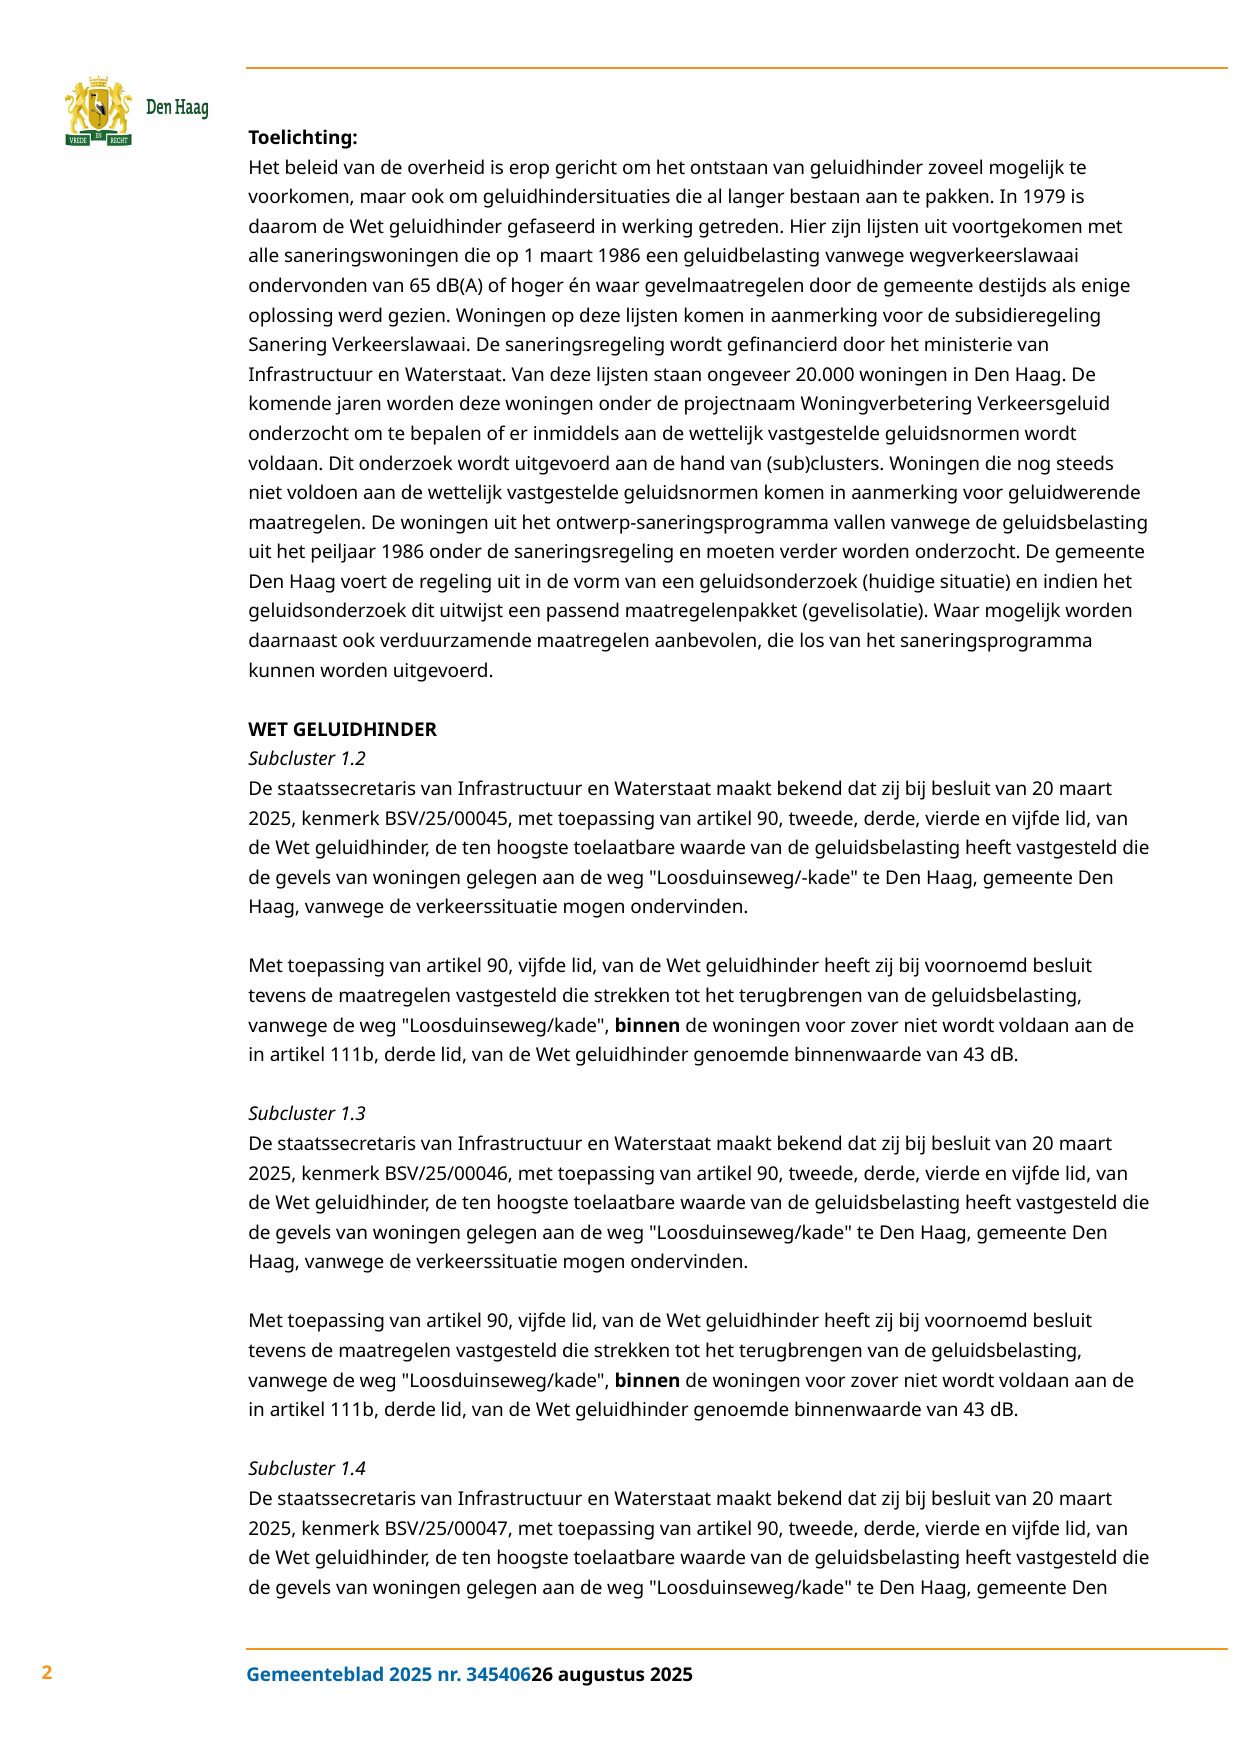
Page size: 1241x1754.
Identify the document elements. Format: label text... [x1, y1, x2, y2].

text Subcluster 1.2 [248, 746, 1152, 771]
text Met toepassing van artikel 90, vijfde lid, van de Wet geluidhinder heeft zij bij voornoemd besluit tevens de maatregelen vastgesteld die strekken tot het terugbrengen van de geluidsbelasting, vanwege de weg "Loosduinseweg/kade", binnen de woningen voor zover niet wordt voldaan aan de in artikel 111b, derde lid, van de Wet geluidhinder genoemde binnenwaarde van 43 dB. [248, 953, 1152, 1067]
text WET GELUIDHINDER [248, 716, 1152, 742]
text De staatssecretaris van Infrastructuur en Waterstaat maakt bekend dat zij bij besluit van 20 maart 2025, kenmerk BSV/25/00047, met toepassing van artikel 90, tweede, derde, vierde en vijfde lid, van de Wet geluidhinder, de ten hoogste toelaatbare waarde van de geluidsbelasting heeft vastgesteld die de gevels van woningen gelegen aan de weg "Loosduinseweg/kade" te Den Haag, gemeente Den [248, 1485, 1152, 1600]
text Het beleid van de overheid is erop gericht om het ontstaan van geluidhinder zoveel mogelijk te voorkomen, maar ook om geluidhindersituaties die al langer bestaan aan te pakken. In 1979 is daarom de Wet geluidhinder gefaseerd in werking getreden. Hier zijn lijsten uit voortgekomen met alle saneringswoningen die op 1 maart 1986 een geluidbelasting vanwege wegverkeerslawaai ondervonden van 65 dB(A) of hoger én waar gevelmaatregelen door de gemeente destijds als enige oplossing werd gezien. Woningen op deze lijsten komen in aanmerking voor de subsidieregeling Sanering Verkeerslawaai. De saneringsregeling wordt gefinancierd door het ministerie van Infrastructuur en Waterstaat. Van deze lijsten staan ongeveer 20.000 woningen in Den Haag. De komende jaren worden deze woningen onder de projectnaam Woningverbetering Verkeersgeluid onderzocht om te bepalen of er inmiddels aan de wettelijk vastgestelde geluidsnormen wordt voldaan. Dit onderzoek wordt uitgevoerd aan de hand van (sub)clusters. Woningen die nog steeds niet voldoen aan de wettelijk vastgestelde geluidsnormen komen in aanmerking voor geluidwerende maatregelen. De woningen uit het ontwerp-saneringsprogramma vallen vanwege de geluidsbelasting uit het peiljaar 1986 onder de saneringsregeling en moeten verder worden onderzocht. De gemeente Den Haag voert de regeling uit in de vorm van een geluidsonderzoek (huidige situatie) en indien het geluidsonderzoek dit uitwijst een passend maatregelenpakket (gevelisolatie). Waar mogelijk worden daarnaast ook verduurzamende maatregelen aanbevolen, die los van het saneringsprogramma kunnen worden uitgevoerd. [248, 154, 1152, 683]
text De staatssecretaris van Infrastructuur en Waterstaat maakt bekend dat zij bij besluit van 20 maart 2025, kenmerk BSV/25/00046, met toepassing van artikel 90, tweede, derde, vierde en vijfde lid, van de Wet geluidhinder, de ten hoogste toelaatbare waarde van de geluidsbelasting heeft vastgesteld die de gevels van woningen gelegen aan de weg "Loosduinseweg/kade" te Den Haag, gemeente Den Haag, vanwege de verkeerssituatie mogen ondervinden. [248, 1130, 1152, 1274]
picture [41, 47, 231, 172]
text De staatssecretaris van Infrastructuur en Waterstaat maakt bekend dat zij bij besluit van 20 maart 2025, kenmerk BSV/25/00045, met toepassing van artikel 90, tweede, derde, vierde en vijfde lid, van de Wet geluidhinder, de ten hoogste toelaatbare waarde van de geluidsbelasting heeft vastgesteld die de gevels van woningen gelegen aan de weg "Loosduinseweg/-kade" te Den Haag, gemeente Den Haag, vanwege de verkeerssituatie mogen ondervinden. [248, 775, 1152, 919]
text Met toepassing van artikel 90, vijfde lid, van de Wet geluidhinder heeft zij bij voornoemd besluit tevens de maatregelen vastgesteld die strekken tot het terugbrengen van de geluidsbelasting, vanwege de weg "Loosduinseweg/kade", binnen de woningen voor zover niet wordt voldaan aan de in artikel 111b, derde lid, van de Wet geluidhinder genoemde binnenwaarde van 43 dB. [248, 1308, 1152, 1422]
text Toelichting: [248, 124, 1152, 150]
text Subcluster 1.4 [248, 1456, 1152, 1481]
text Subcluster 1.3 [248, 1101, 1152, 1126]
